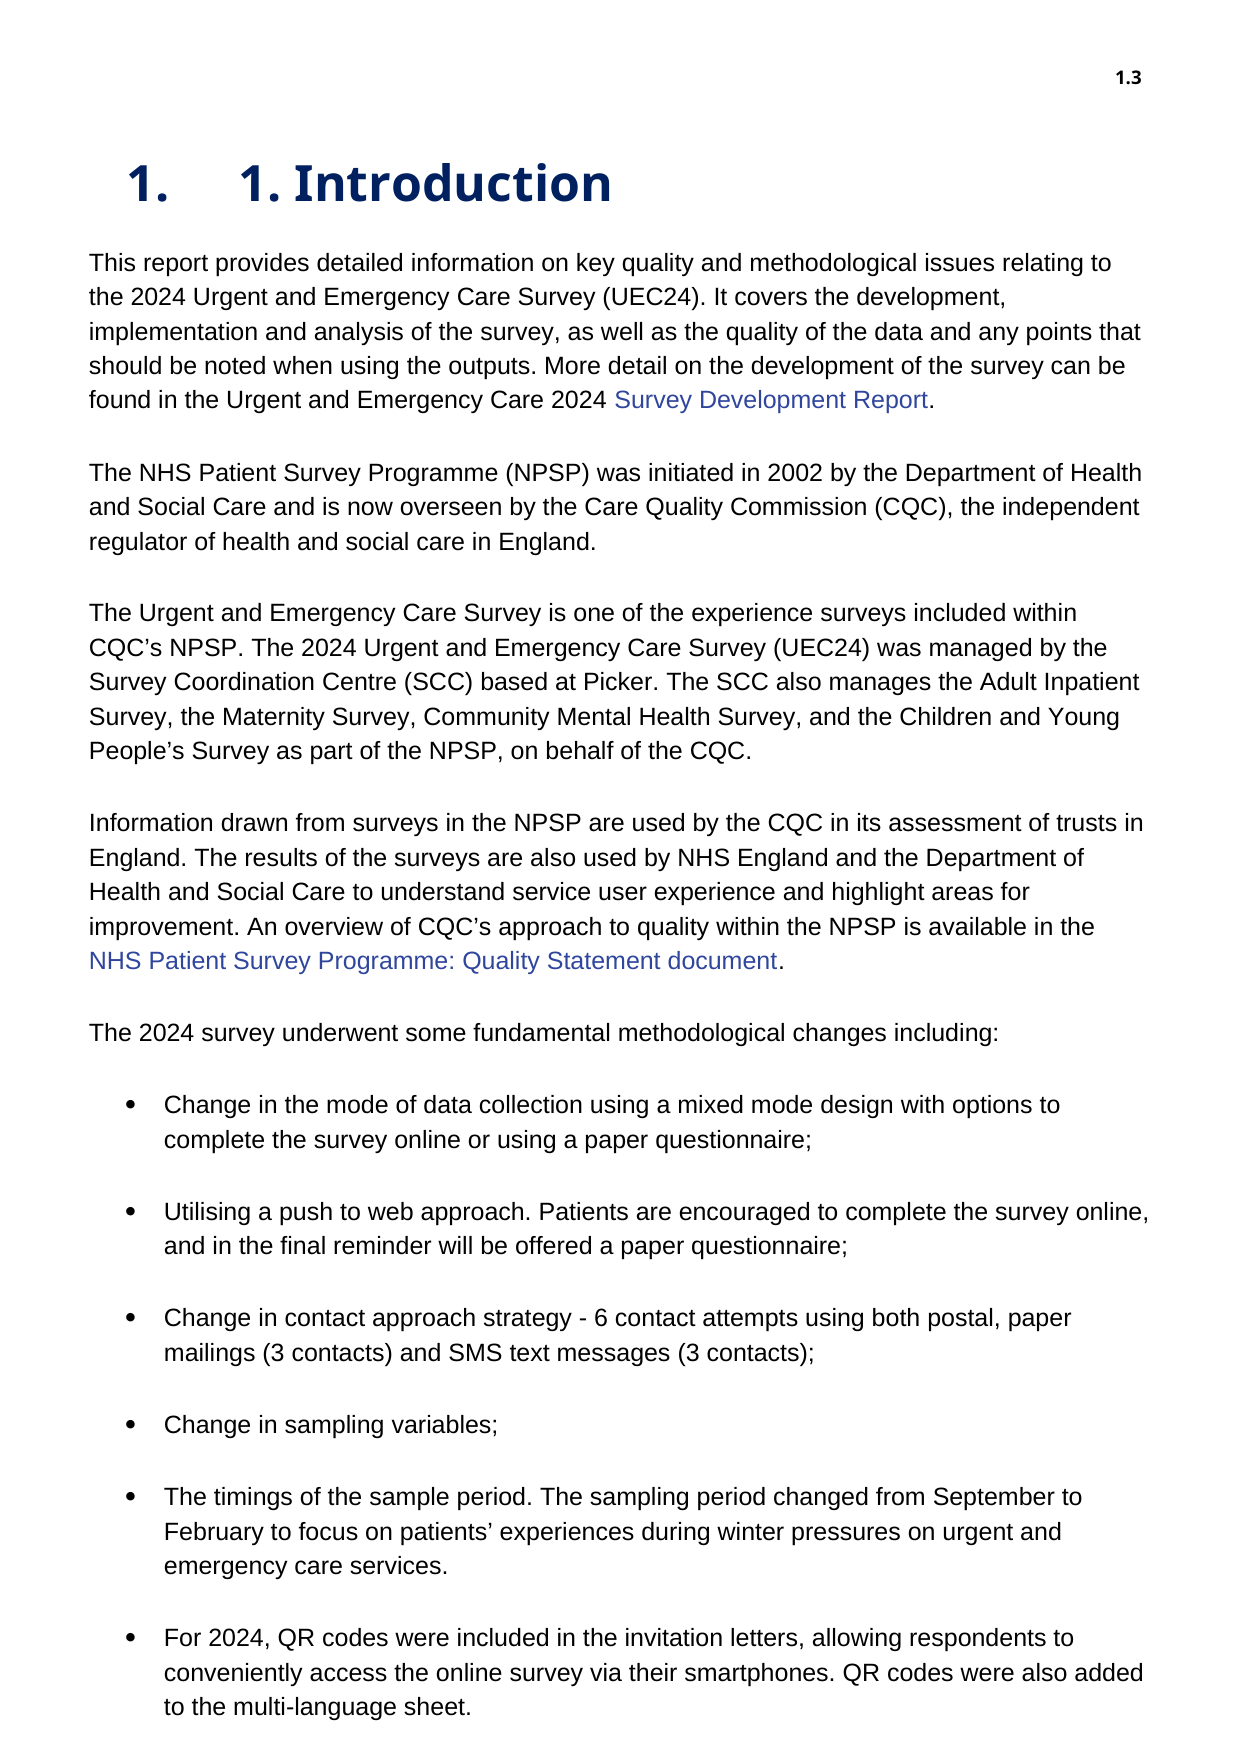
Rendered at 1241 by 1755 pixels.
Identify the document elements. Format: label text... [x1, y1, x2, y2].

list The timings of the sample period. The sampling period changed from September to February to focus on patients’ experiences during winter pressures on urgent and emergency care services. [126, 1482, 1152, 1580]
list Change in contact approach strategy - 6 contact attempts using both postal, paper mailings (3 contacts) and SMS text messages (3 contacts); [126, 1303, 1152, 1367]
subtitle 1. Introduction [126, 148, 1152, 216]
text Information drawn from surveys in the NPSP are used by the CQC in its assessment of trusts in England. The results of the surveys are also used by NHS England and the Department of Health and Social Care to understand service user experience and highlight areas for improvement. An overview of CQC’s approach to quality within the NPSP is available in the NHS Patient Survey Programme: Quality Statement document. [89, 808, 1152, 975]
text The 2024 survey underwent some fundamental methodological changes including: [89, 1018, 1152, 1047]
list Utilising a push to web approach. Patients are encouraged to complete the survey online, and in the final reminder will be offered a paper questionnaire; [126, 1197, 1152, 1260]
text The NHS Patient Survey Programme (NPSP) was initiated in 2002 by the Department of Health and Social Care and is now overseen by the Care Quality Commission (CQC), the independent regulator of health and social care in England. [89, 457, 1152, 555]
list Change in sampling variables; [126, 1410, 1152, 1439]
list Change in the mode of data collection using a mixed mode design with options to complete the survey online or using a paper questionnaire; [126, 1090, 1152, 1153]
list For 2024, QR codes were included in the invitation letters, allowing respondents to conveniently access the online survey via their smartphones. QR codes were also added to the multi-language sheet. [126, 1623, 1152, 1721]
text This report provides detailed information on key quality and methodological issues relating to the 2024 Urgent and Emergency Care Survey (UEC24). It covers the development, implementation and analysis of the survey, as well as the quality of the data and any points that should be noted when using the outputs. More detail on the development of the survey can be found in the Urgent and Emergency Care 2024 Survey Development Report. [89, 248, 1152, 414]
text The Urgent and Emergency Care Survey is one of the experience surveys included within CQC’s NPSP. The 2024 Urgent and Emergency Care Survey (UEC24) was managed by the Survey Coordination Centre (SCC) based at Picker. The SCC also manages the Adult Inpatient Survey, the Maternity Survey, Community Mental Health Survey, and the Children and Young People’s Survey as part of the NPSP, on behalf of the CQC. [89, 598, 1152, 765]
